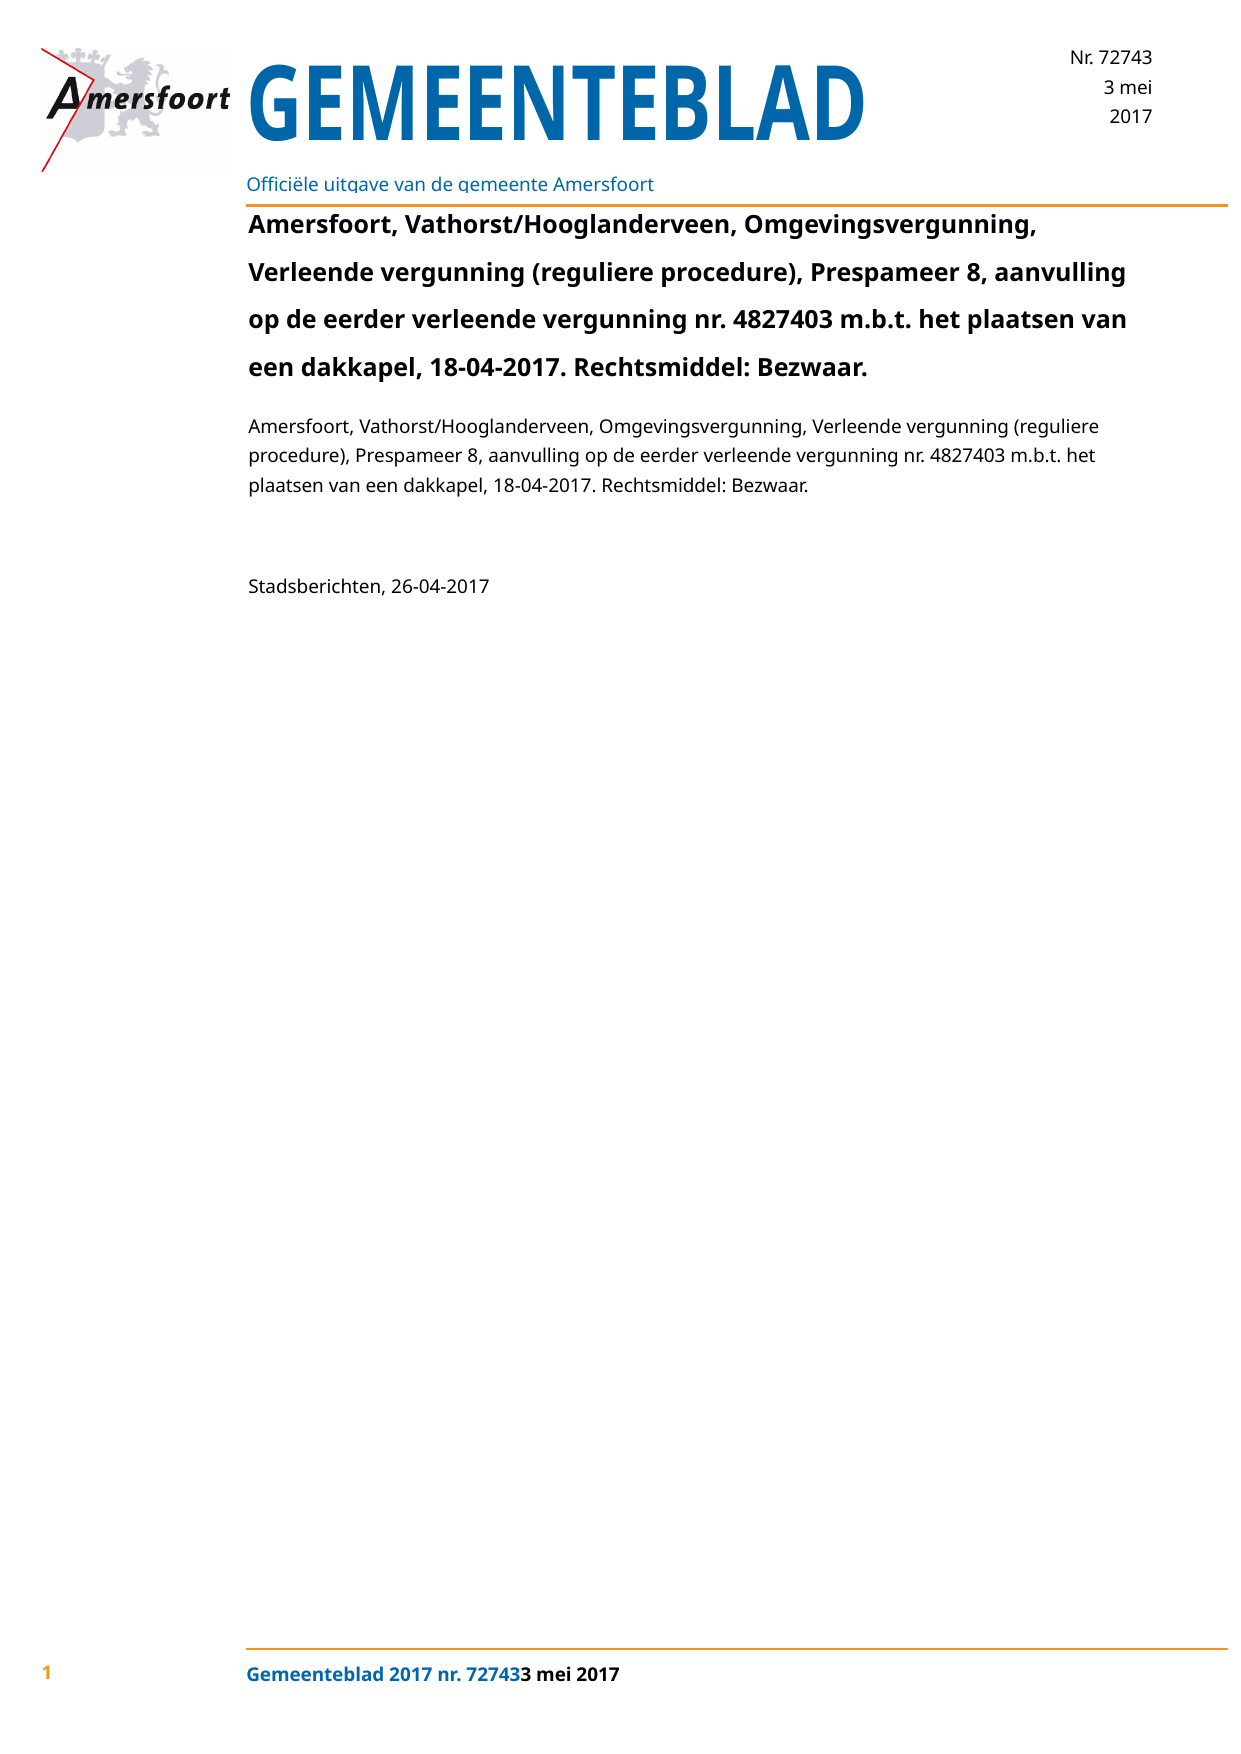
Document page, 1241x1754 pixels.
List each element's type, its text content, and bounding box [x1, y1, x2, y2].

picture [41, 47, 231, 172]
text Stadsberichten, 26-04-2017 [248, 573, 1152, 599]
text Amersfoort, Vathorst/Hooglanderveen, Omgevingsvergunning, Verleende vergunning (reguliere procedure), Prespameer 8, aanvulling op de eerder verleende vergunning nr. 4827403 m.b.t. het plaatsen van een dakkapel, 18-04-2017. Rechtsmiddel: Bezwaar. [248, 413, 1152, 498]
text Amersfoort, Vathorst/Hooglanderveen, Omgevingsvergunning, Verleende vergunning (reguliere procedure), Prespameer 8, aanvulling op de eerder verleende vergunning nr. 4827403 m.b.t. het plaatsen van een dakkapel, 18-04-2017. Rechtsmiddel: Bezwaar. [248, 207, 1152, 384]
